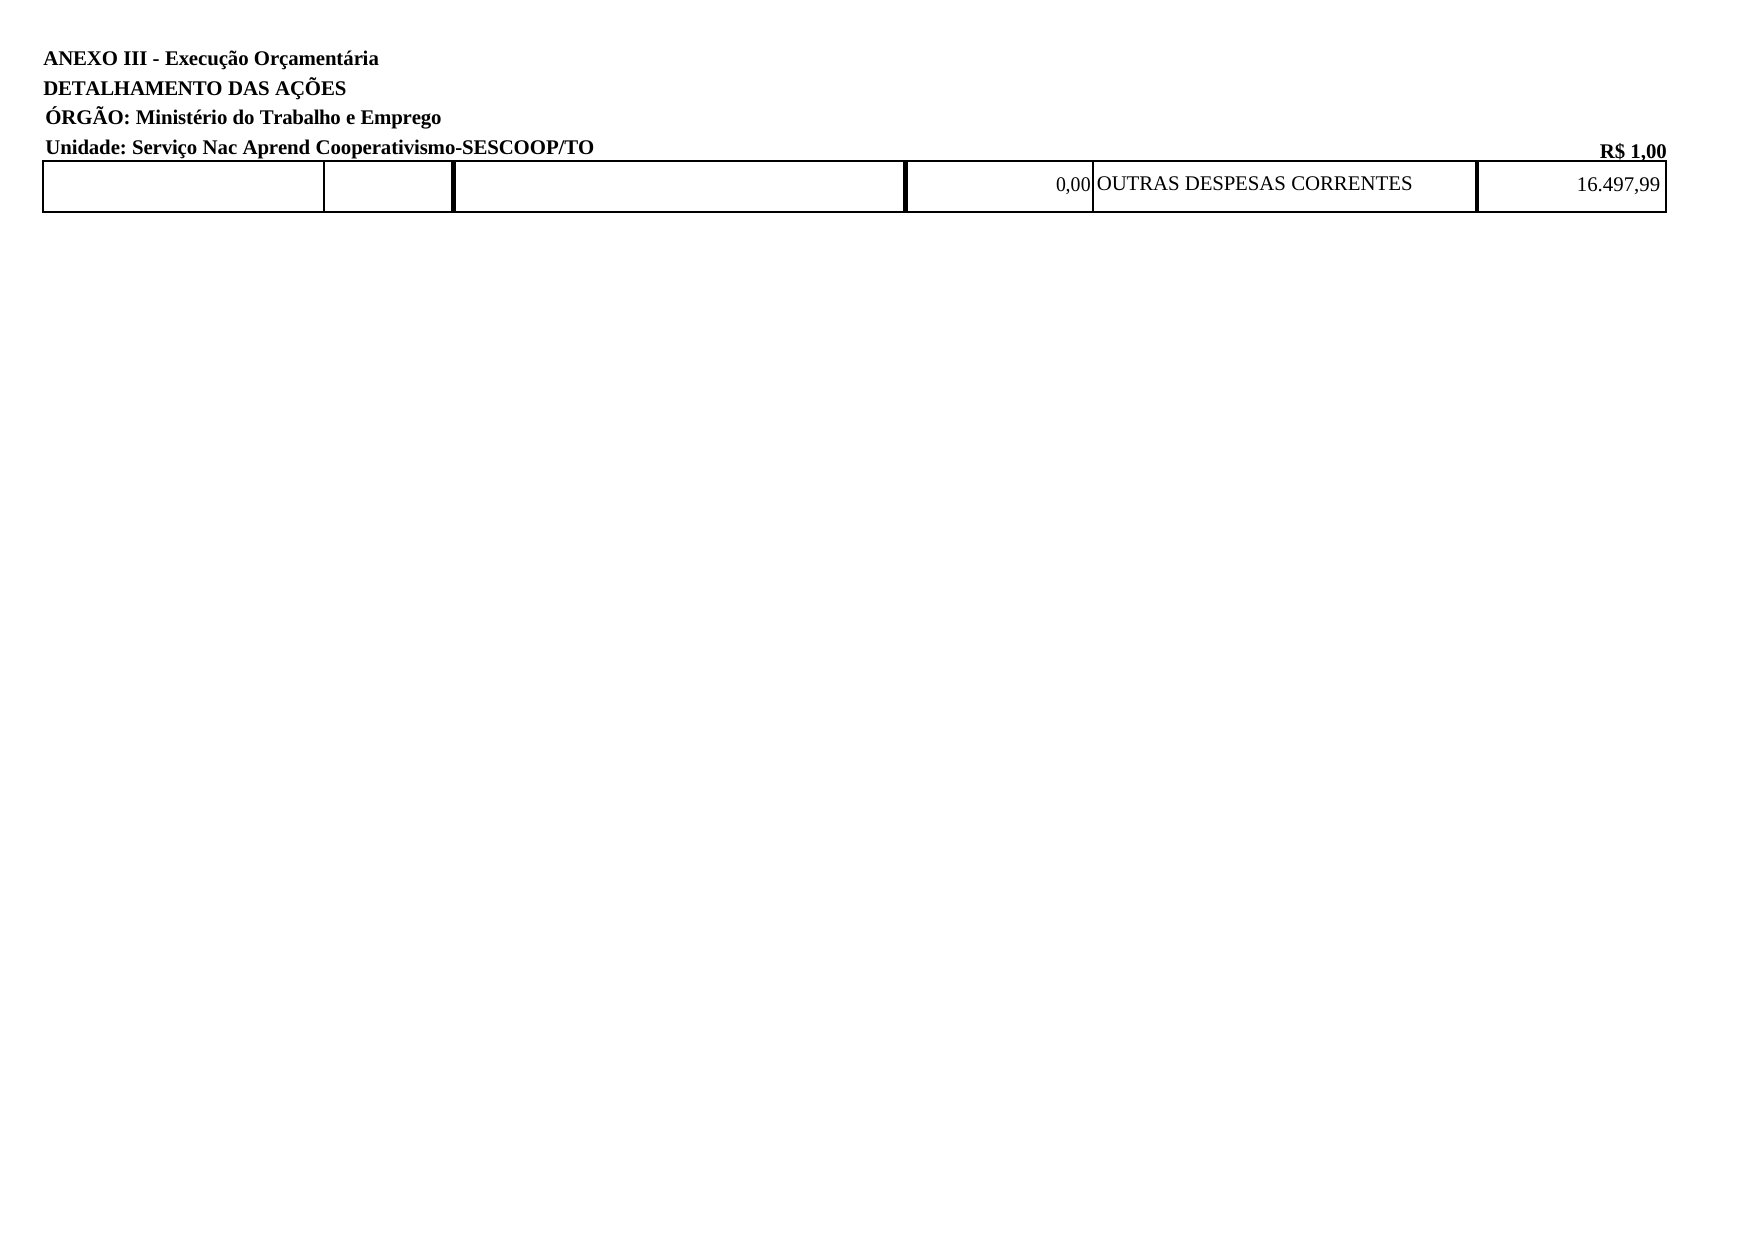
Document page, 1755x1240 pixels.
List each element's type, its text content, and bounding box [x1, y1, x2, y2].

table_cell [325, 162, 451, 211]
table_cell OUTRAS DESPESAS CORRENTES [1094, 162, 1475, 211]
table_cell [44, 162, 323, 211]
table_cell 0,00 [908, 162, 1092, 211]
table_cell [456, 162, 903, 211]
table_cell 16.497,99 [1479, 162, 1665, 211]
